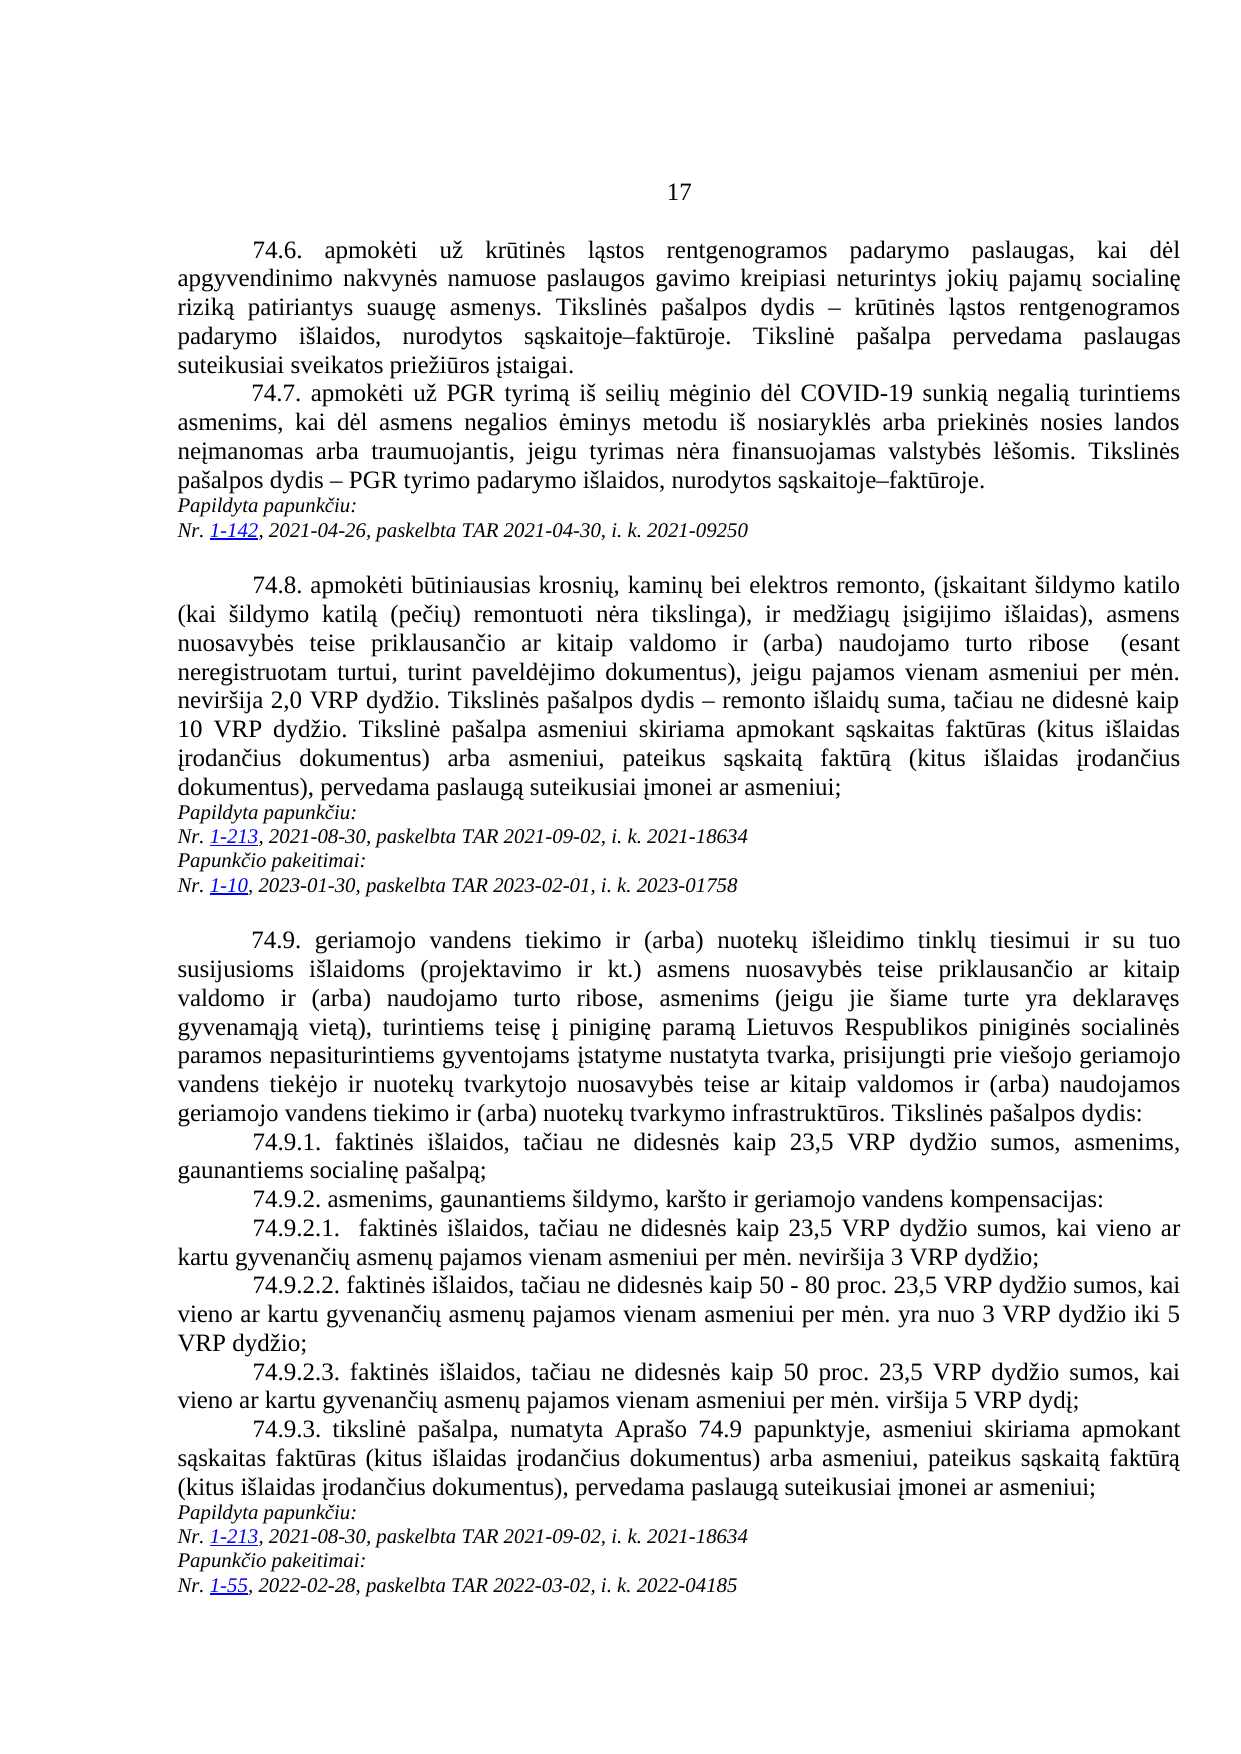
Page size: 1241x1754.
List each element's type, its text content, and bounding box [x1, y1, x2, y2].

text Nr. 1-142, 2021-04-26, paskelbta TAR 2021-04-30, i. k. 2021-09250 [177, 517, 1181, 542]
text Nr. 1-213, 2021-08-30, paskelbta TAR 2021-09-02, i. k. 2021-18634 [177, 824, 1181, 848]
text 74.9.2. asmenims, gaunantiems šildymo, karšto ir geriamojo vandens kompensacijas: [177, 1184, 1181, 1213]
text 74.7. apmokėti už PGR tyrimą iš seilių mėginio dėl COVID-19 sunkią negalią turintiems asmenims, kai dėl asmens negalios ėminys metodu iš nosiaryklės arba priekinės nosies landos neįmanomas arba traumuojantis, jeigu tyrimas nėra finansuojamas valstybės lėšomis. Tikslinės pašalpos dydis – PGR tyrimo padarymo išlaidos, nurodytos sąskaitoje–faktūroje. [177, 378, 1181, 493]
text Nr. 1-10, 2023-01-30, paskelbta TAR 2023-02-01, i. k. 2023-01758 [177, 872, 1181, 897]
text 74.9.2.2. faktinės išlaidos, tačiau ne didesnės kaip 50 - 80 proc. 23,5 VRP dydžio sumos, kai vieno ar kartu gyvenančių asmenų pajamos vienam asmeniui per mėn. yra nuo 3 VRP dydžio iki 5 VRP dydžio; [177, 1270, 1181, 1357]
text 74.6. apmokėti už krūtinės ląstos rentgenogramos padarymo paslaugas, kai dėl apgyvendinimo nakvynės namuose paslaugos gavimo kreipiasi neturintys jokių pajamų socialinę riziką patiriantys suaugę asmenys. Tikslinės pašalpos dydis – krūtinės ląstos rentgenogramos padarymo išlaidos, nurodytos sąskaitoje–faktūroje. Tikslinė pašalpa pervedama paslaugas suteikusiai sveikatos priežiūros įstaigai. [177, 235, 1181, 378]
text Nr. 1-213, 2021-08-30, paskelbta TAR 2021-09-02, i. k. 2021-18634 [177, 1524, 1181, 1548]
text Papildyta papunkčiu: [177, 800, 1181, 824]
text 74.9.1. faktinės išlaidos, tačiau ne didesnės kaip 23,5 VRP dydžio sumos, asmenims, gaunantiems socialinę pašalpą; [177, 1127, 1181, 1184]
text 74.9.2.1. faktinės išlaidos, tačiau ne didesnės kaip 23,5 VRP dydžio sumos, kai vieno ar kartu gyvenančių asmenų pajamos vienam asmeniui per mėn. neviršija 3 VRP dydžio; [177, 1213, 1181, 1270]
text 74.9.3. tikslinė pašalpa, numatyta Aprašo 74.9 papunktyje, asmeniui skiriama apmokant sąskaitas faktūras (kitus išlaidas įrodančius dokumentus) arba asmeniui, pateikus sąskaitą faktūrą (kitus išlaidas įrodančius dokumentus), pervedama paslaugą suteikusiai įmonei ar asmeniui; [177, 1414, 1181, 1500]
text Papildyta papunkčiu: [177, 1500, 1181, 1524]
text Papunkčio pakeitimai: [177, 848, 1181, 872]
text Papildyta papunkčiu: [177, 493, 1181, 517]
text 74.9.2.3. faktinės išlaidos, tačiau ne didesnės kaip 50 proc. 23,5 VRP dydžio sumos, kai vieno ar kartu gyvenančių asmenų pajamos vienam asmeniui per mėn. viršija 5 VRP dydį; [177, 1357, 1181, 1414]
text 74.9. geriamojo vandens tiekimo ir (arba) nuotekų išleidimo tinklų tiesimui ir su tuo susijusioms išlaidoms (projektavimo ir kt.) asmens nuosavybės teise priklausančio ar kitaip valdomo ir (arba) naudojamo turto ribose, asmenims (jeigu jie šiame turte yra deklaravęs gyvenamąją vietą), turintiems teisę į piniginę paramą Lietuvos Respublikos piniginės socialinės paramos nepasiturintiems gyventojams įstatyme nustatyta tvarka, prisijungti prie viešojo geriamojo vandens tiekėjo ir nuotekų tvarkytojo nuosavybės teise ar kitaip valdomos ir (arba) naudojamos geriamojo vandens tiekimo ir (arba) nuotekų tvarkymo infrastruktūros. Tikslinės pašalpos dydis: [177, 925, 1181, 1127]
text Papunkčio pakeitimai: [177, 1548, 1181, 1572]
text 74.8. apmokėti būtiniausias krosnių, kaminų bei elektros remonto, (įskaitant šildymo katilo (kai šildymo katilą (pečių) remontuoti nėra tikslinga), ir medžiagų įsigijimo išlaidas), asmens nuosavybės teise priklausančio ar kitaip valdomo ir (arba) naudojamo turto ribose (esant neregistruotam turtui, turint paveldėjimo dokumentus), jeigu pajamos vienam asmeniui per mėn. neviršija 2,0 VRP dydžio. Tikslinės pašalpos dydis – remonto išlaidų suma, tačiau ne didesnė kaip 10 VRP dydžio. Tikslinė pašalpa asmeniui skiriama apmokant sąskaitas faktūras (kitus išlaidas įrodančius dokumentus) arba asmeniui, pateikus sąskaitą faktūrą (kitus išlaidas įrodančius dokumentus), pervedama paslaugą suteikusiai įmonei ar asmeniui; [177, 570, 1181, 800]
text Nr. 1-55, 2022-02-28, paskelbta TAR 2022-03-02, i. k. 2022-04185 [177, 1572, 1181, 1597]
